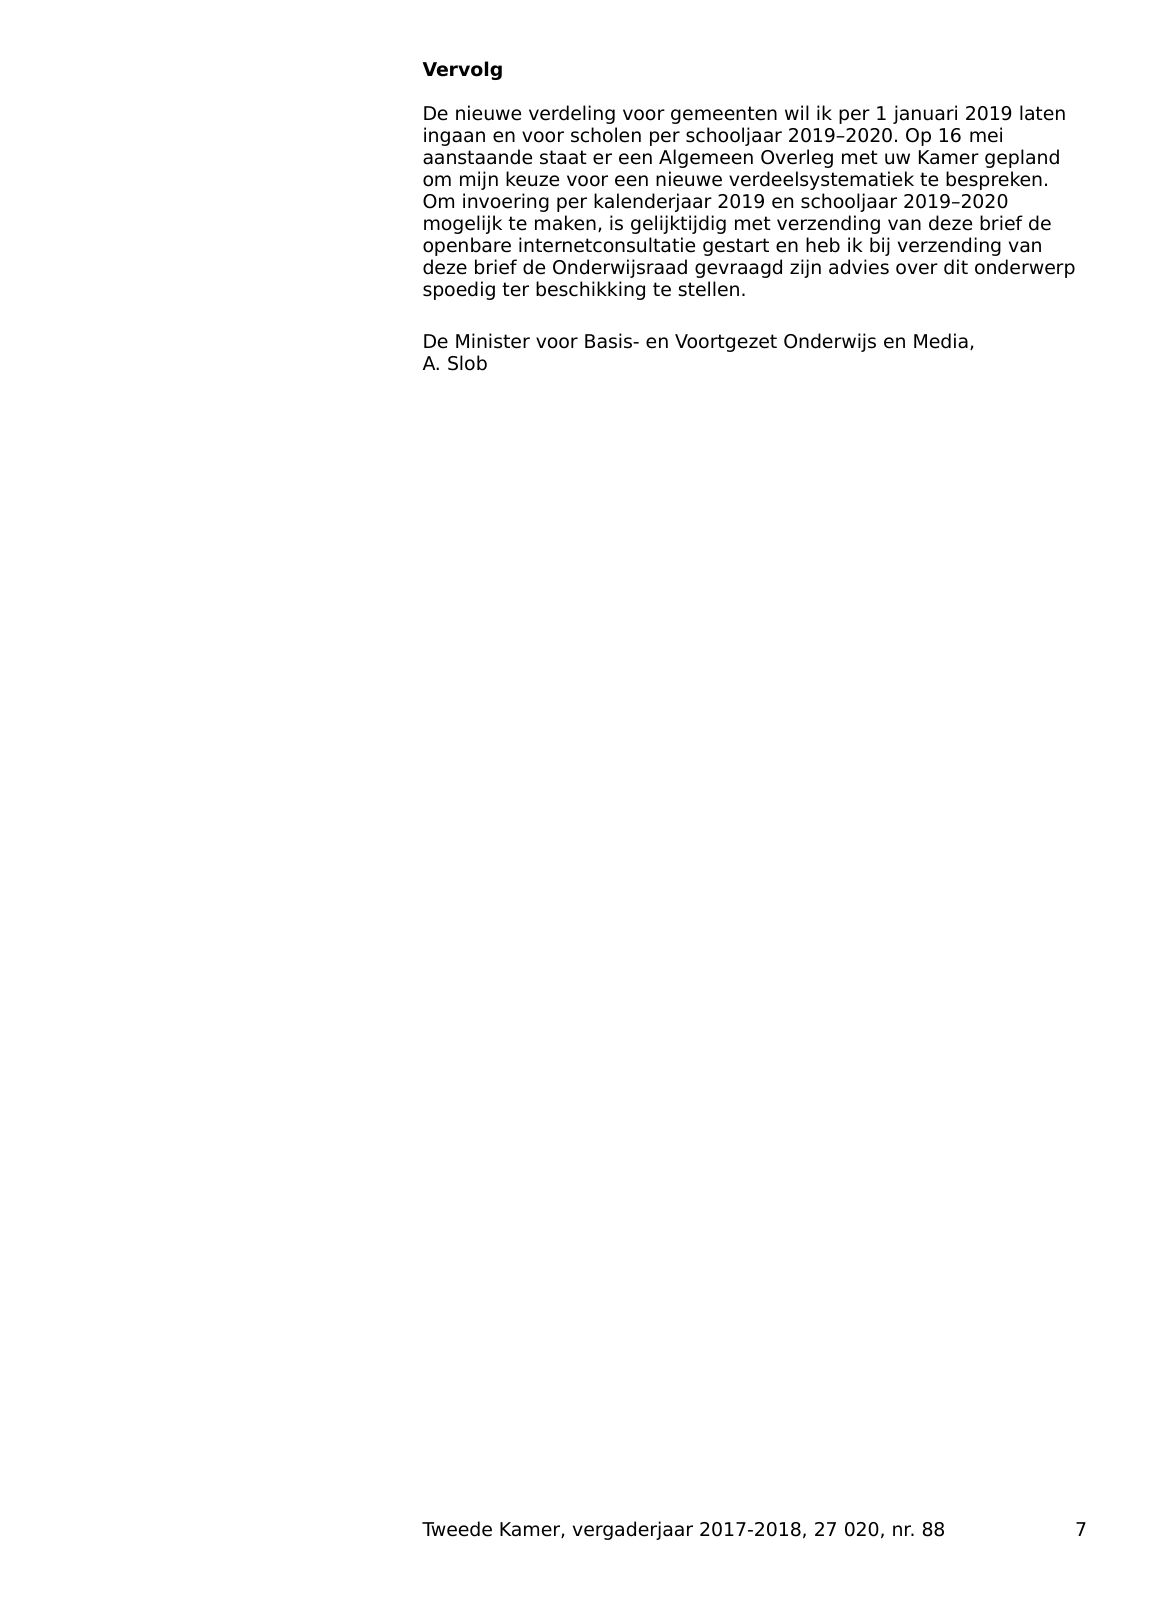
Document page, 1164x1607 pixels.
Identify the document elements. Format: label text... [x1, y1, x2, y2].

text De Minister voor Basis- en Voortgezet Onderwijs en Media, A. Slob [422, 331, 1087, 375]
subtitle Vervolg [422, 59, 1087, 81]
text De nieuwe verdeling voor gemeenten wil ik per 1 januari 2019 laten ingaan en voor scholen per schooljaar 2019–2020. Op 16 mei aanstaande staat er een Algemeen Overleg met uw Kamer gepland om mijn keuze voor een nieuwe verdeelsystematiek te bespreken. Om invoering per kalenderjaar 2019 en schooljaar 2019–2020 mogelijk te maken, is gelijktijdig met verzending van deze brief de openbare internetconsultatie gestart en heb ik bij verzending van deze brief de Onderwijsraad gevraagd zijn advies over dit onderwerp spoedig ter beschikking te stellen. [422, 103, 1087, 301]
